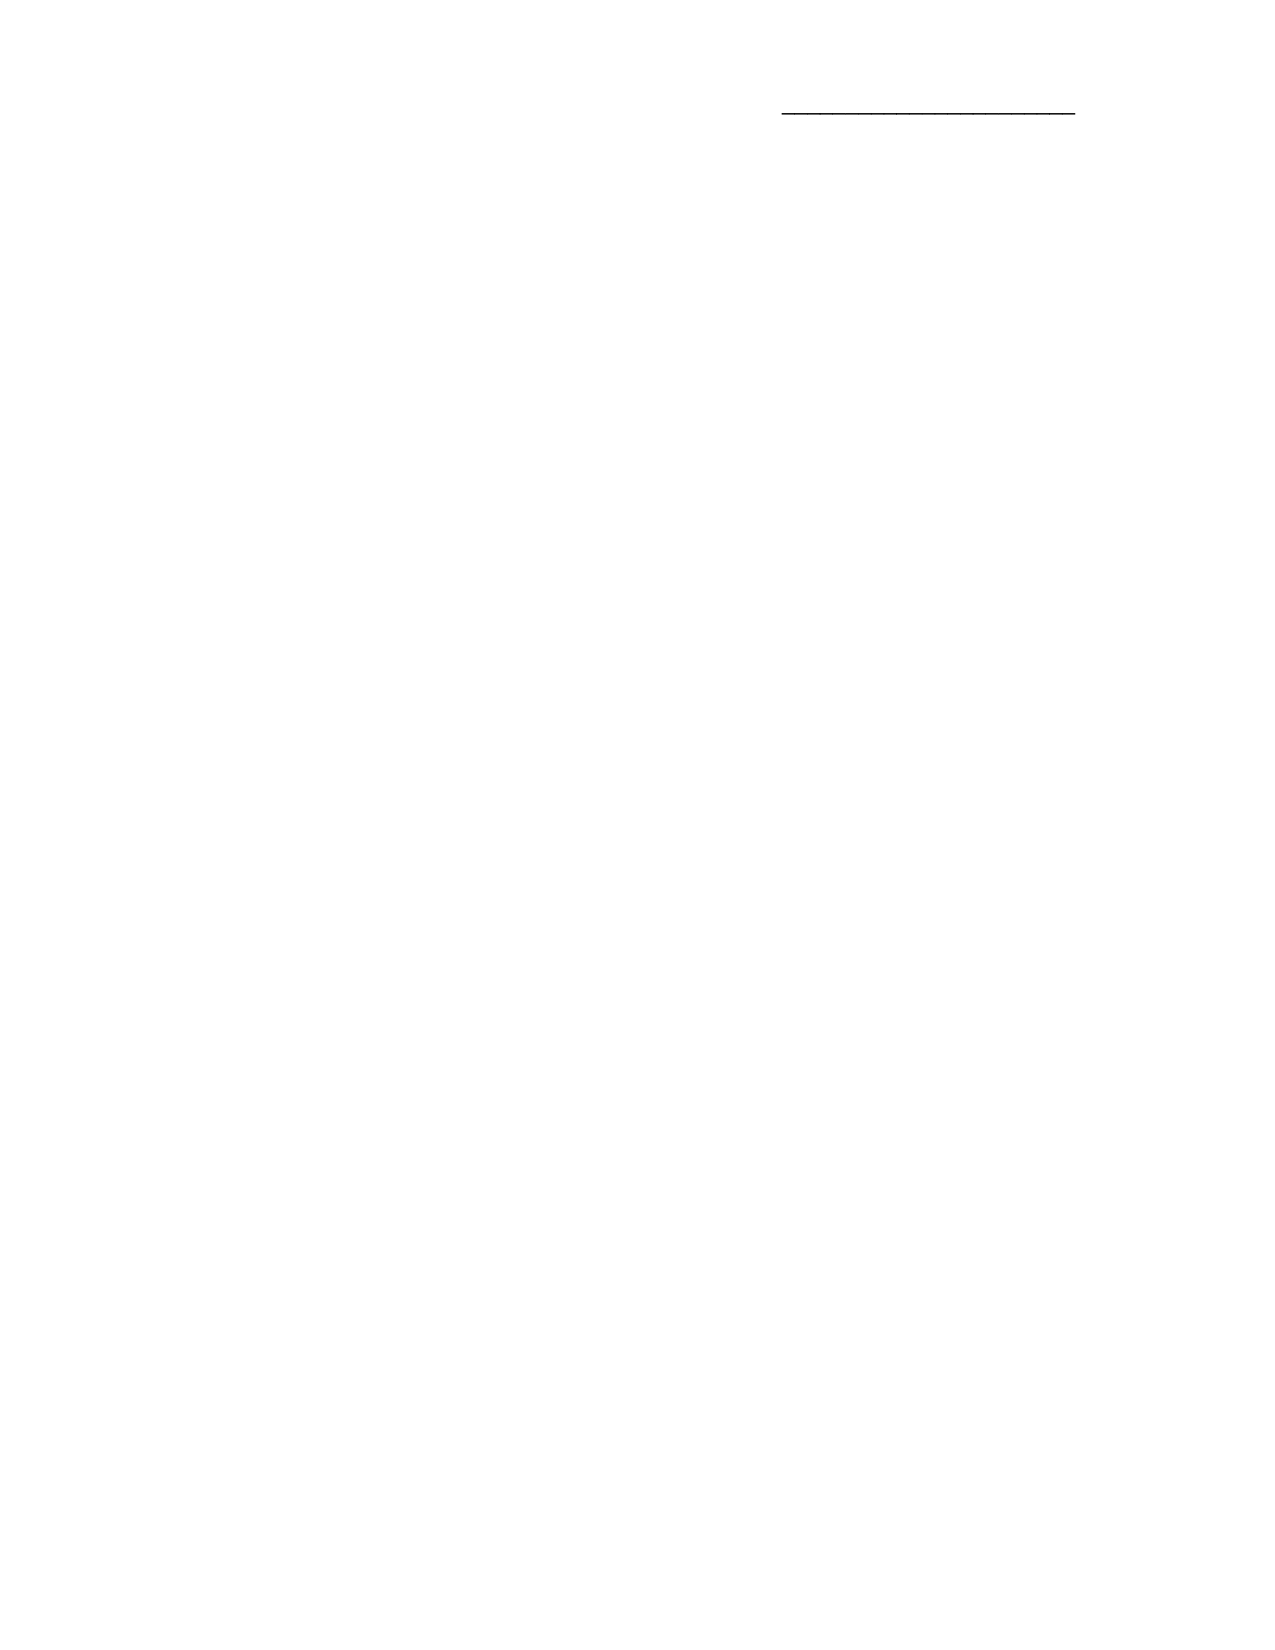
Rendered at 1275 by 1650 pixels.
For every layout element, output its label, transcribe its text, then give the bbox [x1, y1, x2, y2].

text _______________________ [118, 89, 1157, 168]
